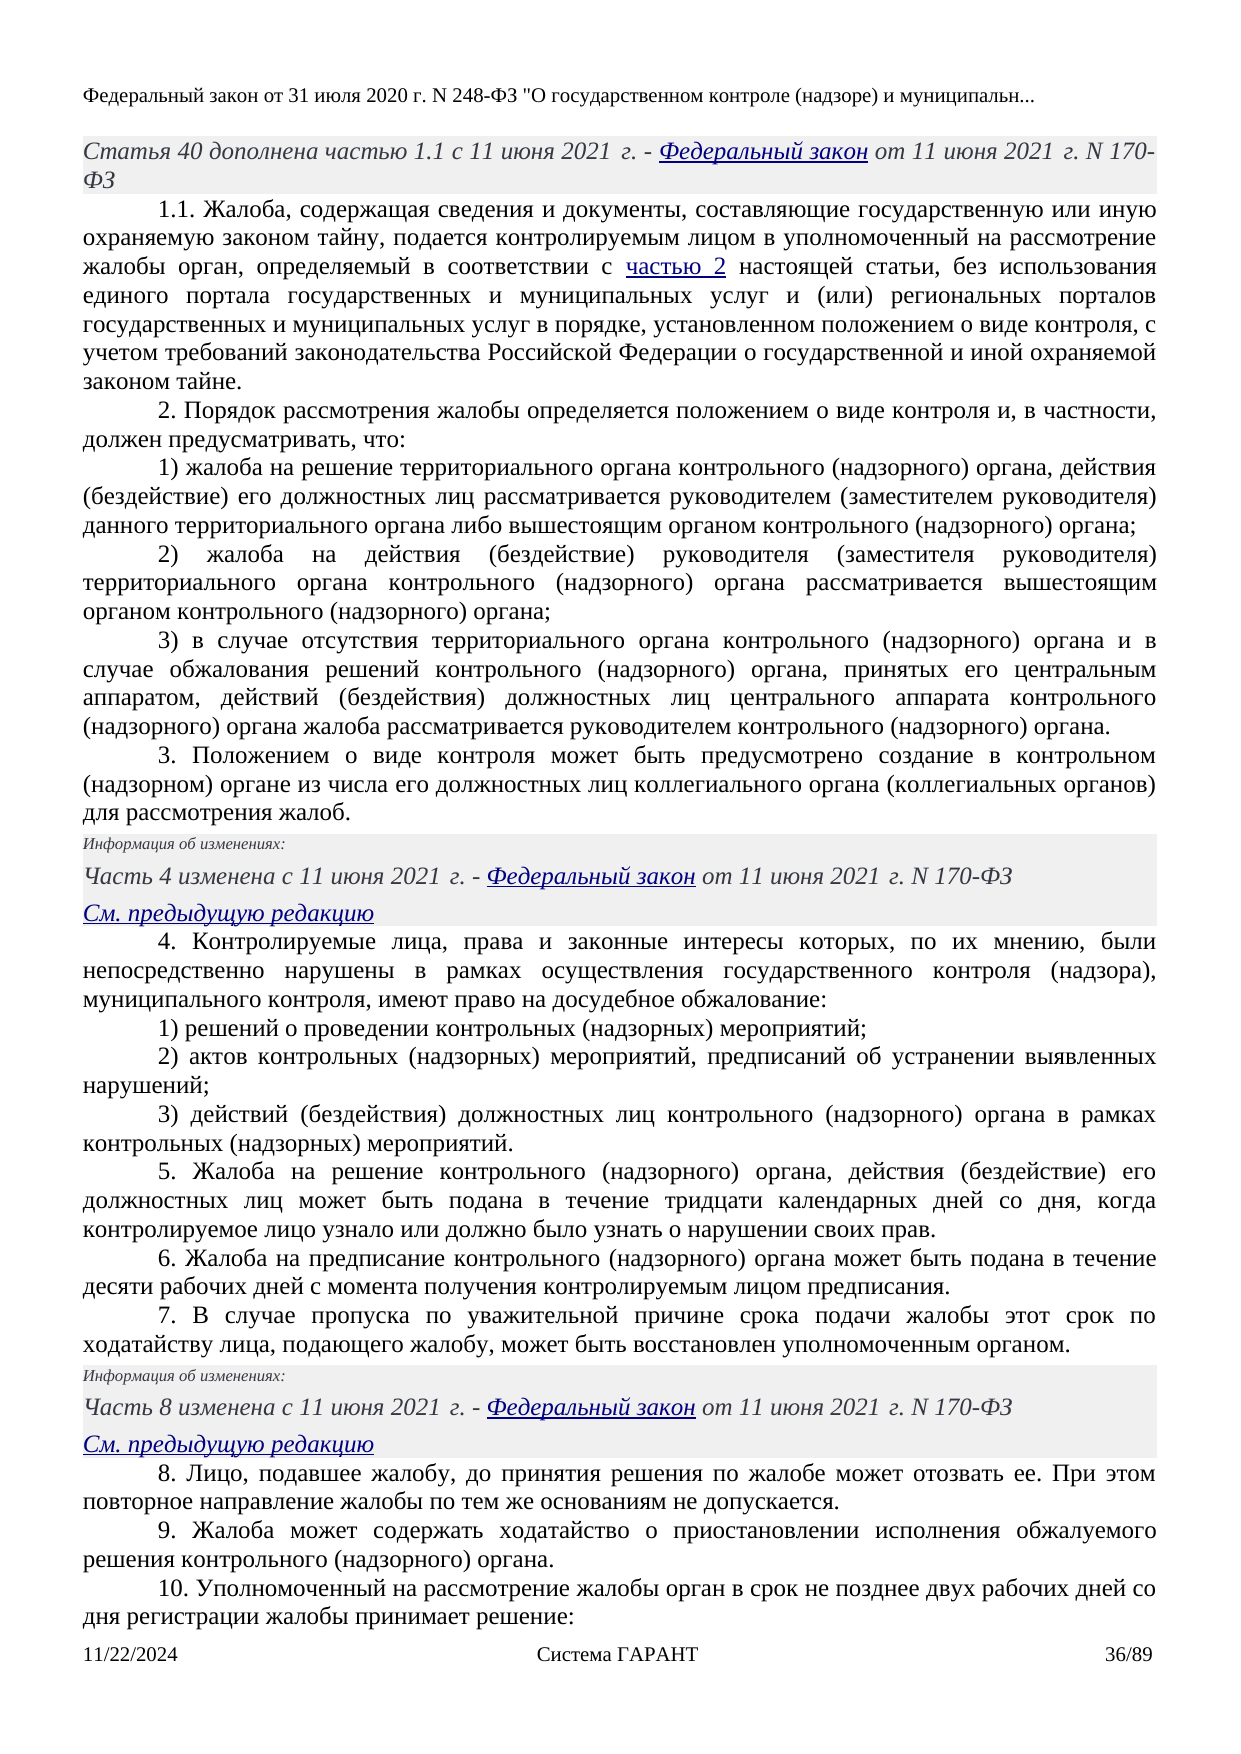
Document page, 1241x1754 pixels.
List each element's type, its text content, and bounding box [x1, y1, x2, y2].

text Статья 40 дополнена частью 1.1 с 11 июня 2021 г. - Федеральный закон от 11 июня 2021 г. N 170-ФЗ [118, 136, 1157, 194]
text 3) действий (бездействия) должностных лиц контрольного (надзорного) органа в рамках контрольных (надзорных) мероприятий. [83, 1099, 1157, 1156]
text См. предыдущую редакцию [377, 898, 1157, 926]
text 2) актов контрольных (надзорных) мероприятий, предписаний об устранении выявленных нарушений; [83, 1041, 1157, 1099]
text 2) жалоба на действия (бездействие) руководителя (заместителя руководителя) территориального органа контрольного (надзорного) органа рассматривается вышестоящим органом контрольного (надзорного) органа; [83, 539, 1157, 625]
text 6. Жалоба на предписание контрольного (надзорного) органа может быть подана в течение десяти рабочих дней с момента получения контролируемым лицом предписания. [83, 1243, 1157, 1300]
text 2. Порядок рассмотрения жалобы определяется положением о виде контроля и, в частности, должен предусматривать, что: [83, 395, 1157, 452]
text 4. Контролируемые лица, права и законные интересы которых, по их мнению, были непосредственно нарушены в рамках осуществления государственного контроля (надзора), муниципального контроля, имеют право на досудебное обжалование: [83, 926, 1157, 1013]
text 10. Уполномоченный на рассмотрение жалобы орган в срок не позднее двух рабочих дней со дня регистрации жалобы принимает решение: [83, 1573, 1157, 1630]
text 9. Жалоба может содержать ходатайство о приостановлении исполнения обжалуемого решения контрольного (надзорного) органа. [83, 1515, 1157, 1573]
text Часть 8 изменена с 11 июня 2021 г. - Федеральный закон от 11 июня 2021 г. N 170-ФЗ [83, 1392, 1157, 1421]
text 7. В случае пропуска по уважительной причине срока подачи жалобы этот срок по ходатайству лица, подающего жалобу, может быть восстановлен уполномоченным органом. [83, 1300, 1157, 1358]
text Информация об изменениях: [287, 1365, 1157, 1384]
text 5. Жалоба на решение контрольного (надзорного) органа, действия (бездействие) его должностных лиц может быть подана в течение тридцати календарных дней со дня, когда контролируемое лицо узнало или должно было узнать о нарушении своих прав. [83, 1156, 1157, 1243]
text Информация об изменениях: [287, 834, 1157, 853]
text 1) решений о проведении контрольных (надзорных) мероприятий; [83, 1013, 1157, 1041]
text 8. Лицо, подавшее жалобу, до принятия решения по жалобе может отозвать ее. При этом повторное направление жалобы по тем же основаниям не допускается. [83, 1458, 1157, 1515]
text См. предыдущую редакцию [377, 1429, 1157, 1458]
text Часть 4 изменена с 11 июня 2021 г. - Федеральный закон от 11 июня 2021 г. N 170-ФЗ [1015, 861, 1157, 890]
text 1) жалоба на решение территориального органа контрольного (надзорного) органа, действия (бездействие) его должностных лиц рассматривается руководителем (заместителем руководителя) данного территориального органа либо вышестоящим органом контрольного (надзорного) органа; [83, 452, 1157, 539]
text 1.1. Жалоба, содержащая сведения и документы, составляющие государственную или иную охраняемую законом тайну, подается контролируемым лицом в уполномоченный на рассмотрение жалобы орган, определяемый в соответствии с частью 2 настоящей статьи, без использования единого портала государственных и муниципальных услуг и (или) региональных порталов государственных и муниципальных услуг в порядке, установленном положением о виде контроля, с учетом требований законодательства Российской Федерации о государственной и иной охраняемой законом тайне. [83, 194, 1157, 395]
text 3. Положением о виде контроля может быть предусмотрено создание в контрольном (надзорном) органе из числа его должностных лиц коллегиального органа (коллегиальных органов) для рассмотрения жалоб. [83, 740, 1157, 826]
text 3) в случае отсутствия территориального органа контрольного (надзорного) органа и в случае обжалования решений контрольного (надзорного) органа, принятых его центральным аппаратом, действий (бездействия) должностных лиц центрального аппарата контрольного (надзорного) органа жалоба рассматривается руководителем контрольного (надзорного) органа. [83, 625, 1157, 740]
